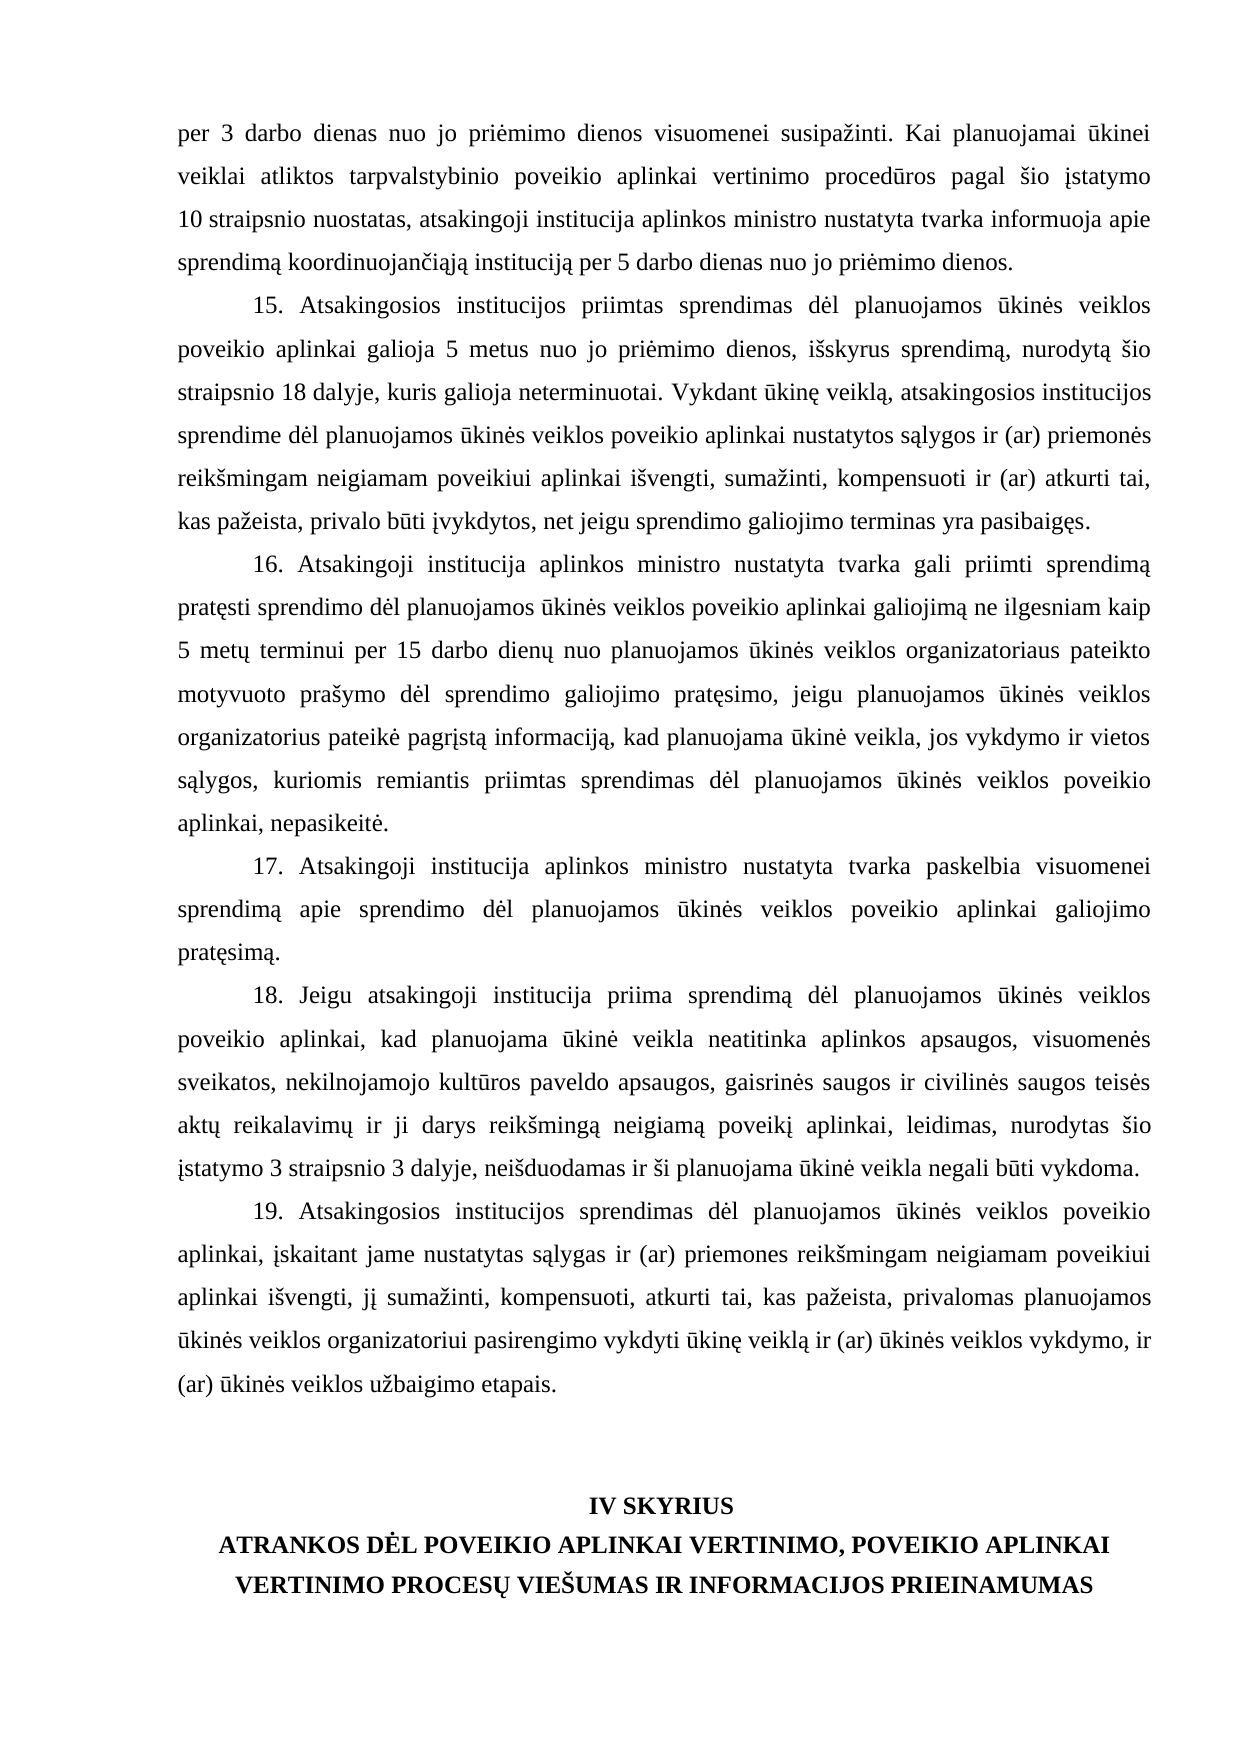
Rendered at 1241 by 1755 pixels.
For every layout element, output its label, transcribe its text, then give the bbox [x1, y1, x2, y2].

text 18. Jeigu atsakingoji institucija priima sprendimą dėl planuojamos ūkinės veiklos poveikio aplinkai, kad planuojama ūkinė veikla neatitinka aplinkos apsaugos, visuomenės sveikatos, nekilnojamojo kultūros paveldo apsaugos, gaisrinės saugos ir civilinės saugos teisės aktų reikalavimų ir ji darys reikšmingą neigiamą poveikį aplinkai, leidimas, nurodytas šio įstatymo 3 straipsnio 3 dalyje, neišduodamas ir ši planuojama ūkinė veikla negali būti vykdoma. [177, 981, 1152, 1182]
text 19. Atsakingosios institucijos sprendimas dėl planuojamos ūkinės veiklos poveikio aplinkai, įskaitant jame nustatytas sąlygas ir (ar) priemones reikšmingam neigiamam poveikiui aplinkai išvengti, jį sumažinti, kompensuoti, atkurti tai, kas pažeista, privalomas planuojamos ūkinės veiklos organizatoriui pasirengimo vykdyti ūkinę veiklą ir (ar) ūkinės veiklos vykdymo, ir (ar) ūkinės veiklos užbaigimo etapais. [177, 1196, 1152, 1397]
text 17. Atsakingoji institucija aplinkos ministro nustatyta tvarka paskelbia visuomenei sprendimą apie sprendimo dėl planuojamos ūkinės veiklos poveikio aplinkai galiojimo pratęsimą. [177, 851, 1152, 966]
text IV SKYRIUS [177, 1480, 1152, 1520]
text 15. Atsakingosios institucijos priimtas sprendimas dėl planuojamos ūkinės veiklos poveikio aplinkai galioja 5 metus nuo jo priėmimo dienos, išskyrus sprendimą, nurodytą šio straipsnio 18 dalyje, kuris galioja neterminuotai. Vykdant ūkinę veiklą, atsakingosios institucijos sprendime dėl planuojamos ūkinės veiklos poveikio aplinkai nustatytos sąlygos ir (ar) priemonės reikšmingam neigiamam poveikiui aplinkai išvengti, sumažinti, kompensuoti ir (ar) atkurti tai, kas pažeista, privalo būti įvykdytos, net jeigu sprendimo galiojimo terminas yra pasibaigęs. [177, 291, 1152, 535]
text per 3 darbo dienas nuo jo priėmimo dienos visuomenei susipažinti. Kai planuojamai ūkinei veiklai atliktos tarpvalstybinio poveikio aplinkai vertinimo procedūros pagal šio įstatymo 10 straipsnio nuostatas, atsakingoji institucija aplinkos ministro nustatyta tvarka informuoja apie sprendimą koordinuojančiąją instituciją per 5 darbo dienas nuo jo priėmimo dienos. [177, 118, 1152, 276]
text 16. Atsakingoji institucija aplinkos ministro nustatyta tvarka gali priimti sprendimą pratęsti sprendimo dėl planuojamos ūkinės veiklos poveikio aplinkai galiojimą ne ilgesniam kaip 5 metų terminui per 15 darbo dienų nuo planuojamos ūkinės veiklos organizatoriaus pateikto motyvuoto prašymo dėl sprendimo galiojimo pratęsimo, jeigu planuojamos ūkinės veiklos organizatorius pateikė pagrįstą informaciją, kad planuojama ūkinė veikla, jos vykdymo ir vietos sąlygos, kuriomis remiantis priimtas sprendimas dėl planuojamos ūkinės veiklos poveikio aplinkai, nepasikeitė. [177, 549, 1152, 837]
text ATRANKOS DĖL POVEIKIO APLINKAI VERTINIMO, POVEIKIO APLINKAI VERTINIMO PROCESŲ VIEŠUMAS IR INFORMACIJOS PRIEINAMUMAS [177, 1520, 1152, 1599]
